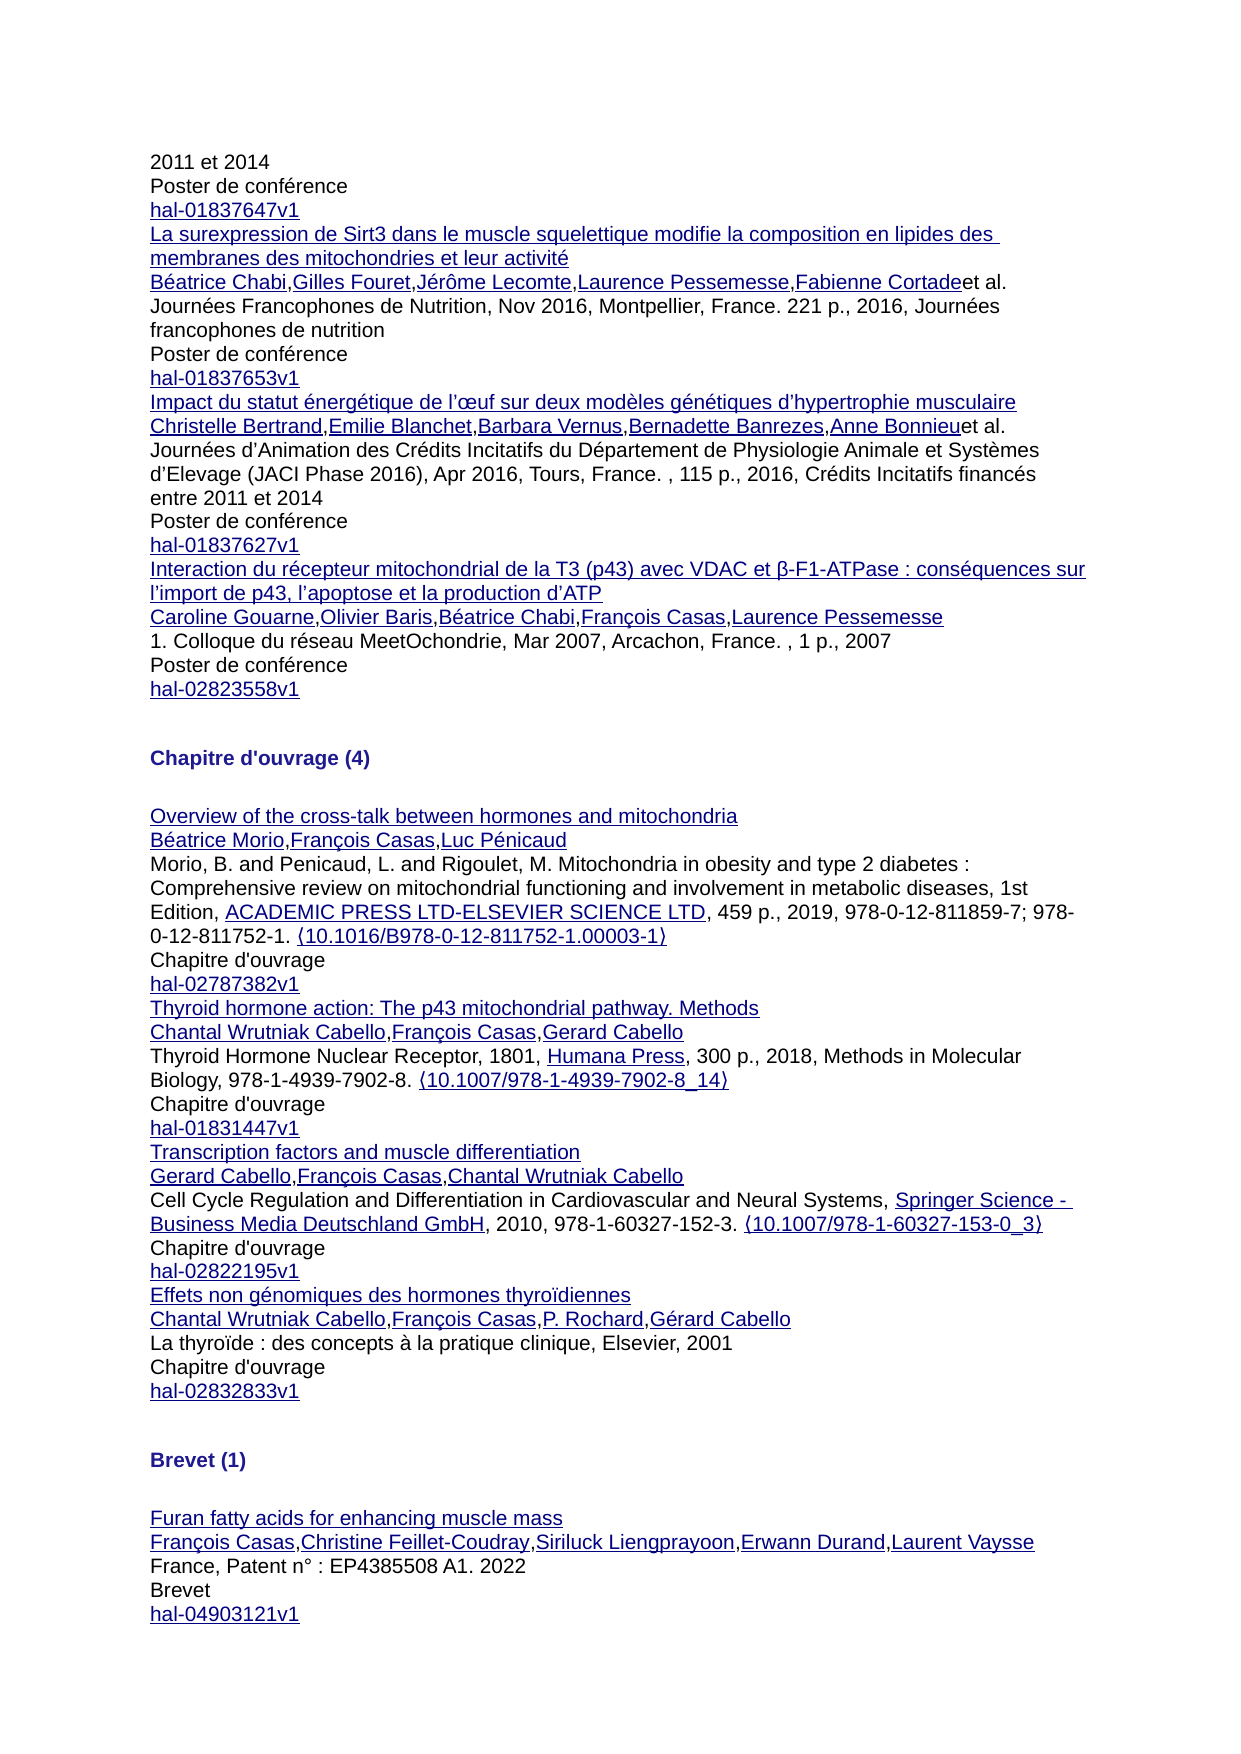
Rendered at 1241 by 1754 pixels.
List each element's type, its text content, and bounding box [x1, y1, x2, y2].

table_cell Interaction du récepteur mitochondrial de la T3 (p43) avec VDAC et β-F1-ATPase : conséquences sur l’import de p43, l’apoptose et la production d’ATP Caroline Gouarne,Olivier Baris,Béatrice Chabi,François Casas,Laurence Pessemesse 1. Colloque du réseau MeetOchondrie, Mar 2007, Arcachon, France. , 1 p., 2007 Poster de conférence hal-02823558v1 [150, 557, 1090, 701]
subtitle Chapitre d'ouvrage (4) [150, 746, 1090, 770]
table_cell Effets non génomiques des hormones thyroïdiennes Chantal Wrutniak Cabello,François Casas,P. Rochard,Gérard Cabello La thyroïde : des concepts à la pratique clinique, Elsevier, 2001 Chapitre d'ouvrage hal-02832833v1 [150, 1283, 1090, 1403]
table_cell 2011 et 2014 Poster de conférence hal-01837647v1 [150, 150, 1090, 222]
table_cell Transcription factors and muscle differentiation Gerard Cabello,François Casas,Chantal Wrutniak Cabello Cell Cycle Regulation and Differentiation in Cardiovascular and Neural Systems, Springer Science - Business Media Deutschland GmbH, 2010, 978-1-60327-152-3. ⟨10.1007/978-1-60327-153-0_3⟩ Chapitre d'ouvrage hal-02822195v1 [150, 1140, 1090, 1283]
table_cell La surexpression de Sirt3 dans le muscle squelettique modifie la composition en lipides des membranes des mitochondries et leur activité Béatrice Chabi,Gilles Fouret,Jérôme Lecomte,Laurence Pessemesse,Fabienne Cortadeet al. Journées Francophones de Nutrition, Nov 2016, Montpellier, France. 221 p., 2016, Journées francophones de nutrition Poster de conférence hal-01837653v1 [150, 222, 1090, 389]
table_header Furan fatty acids for enhancing muscle mass François Casas,Christine Feillet-Coudray,Siriluck Liengprayoon,Erwann Durand,Laurent Vaysse France, Patent n° : EP4385508 A1. 2022 Brevet hal-04903121v1 [150, 1506, 1090, 1626]
table_cell Impact du statut énergétique de l’œuf sur deux modèles génétiques d’hypertrophie musculaire Christelle Bertrand,Emilie Blanchet,Barbara Vernus,Bernadette Banrezes,Anne Bonnieuet al. Journées d’Animation des Crédits Incitatifs du Département de Physiologie Animale et Systèmes d’Elevage (JACI Phase 2016), Apr 2016, Tours, France. , 115 p., 2016, Crédits Incitatifs financés entre 2011 et 2014 Poster de conférence hal-01837627v1 [150, 390, 1090, 557]
table_cell Thyroid hormone action: The p43 mitochondrial pathway. Methods Chantal Wrutniak Cabello,François Casas,Gerard Cabello Thyroid Hormone Nuclear Receptor, 1801, Humana Press, 300 p., 2018, Methods in Molecular Biology, 978-1-4939-7902-8. ⟨10.1007/978-1-4939-7902-8_14⟩ Chapitre d'ouvrage hal-01831447v1 [150, 996, 1090, 1139]
subtitle Brevet (1) [150, 1448, 1090, 1472]
table_header Overview of the cross-talk between hormones and mitochondria Béatrice Morio,François Casas,Luc Pénicaud Morio, B. and Penicaud, L. and Rigoulet, M. Mitochondria in obesity and type 2 diabetes : Comprehensive review on mitochondrial functioning and involvement in metabolic diseases, 1st Edition, ACADEMIC PRESS LTD-ELSEVIER SCIENCE LTD, 459 p., 2019, 978-0-12-811859-7; 978-0-12-811752-1. ⟨10.1016/B978-0-12-811752-1.00003-1⟩ Chapitre d'ouvrage hal-02787382v1 [150, 804, 1090, 996]
